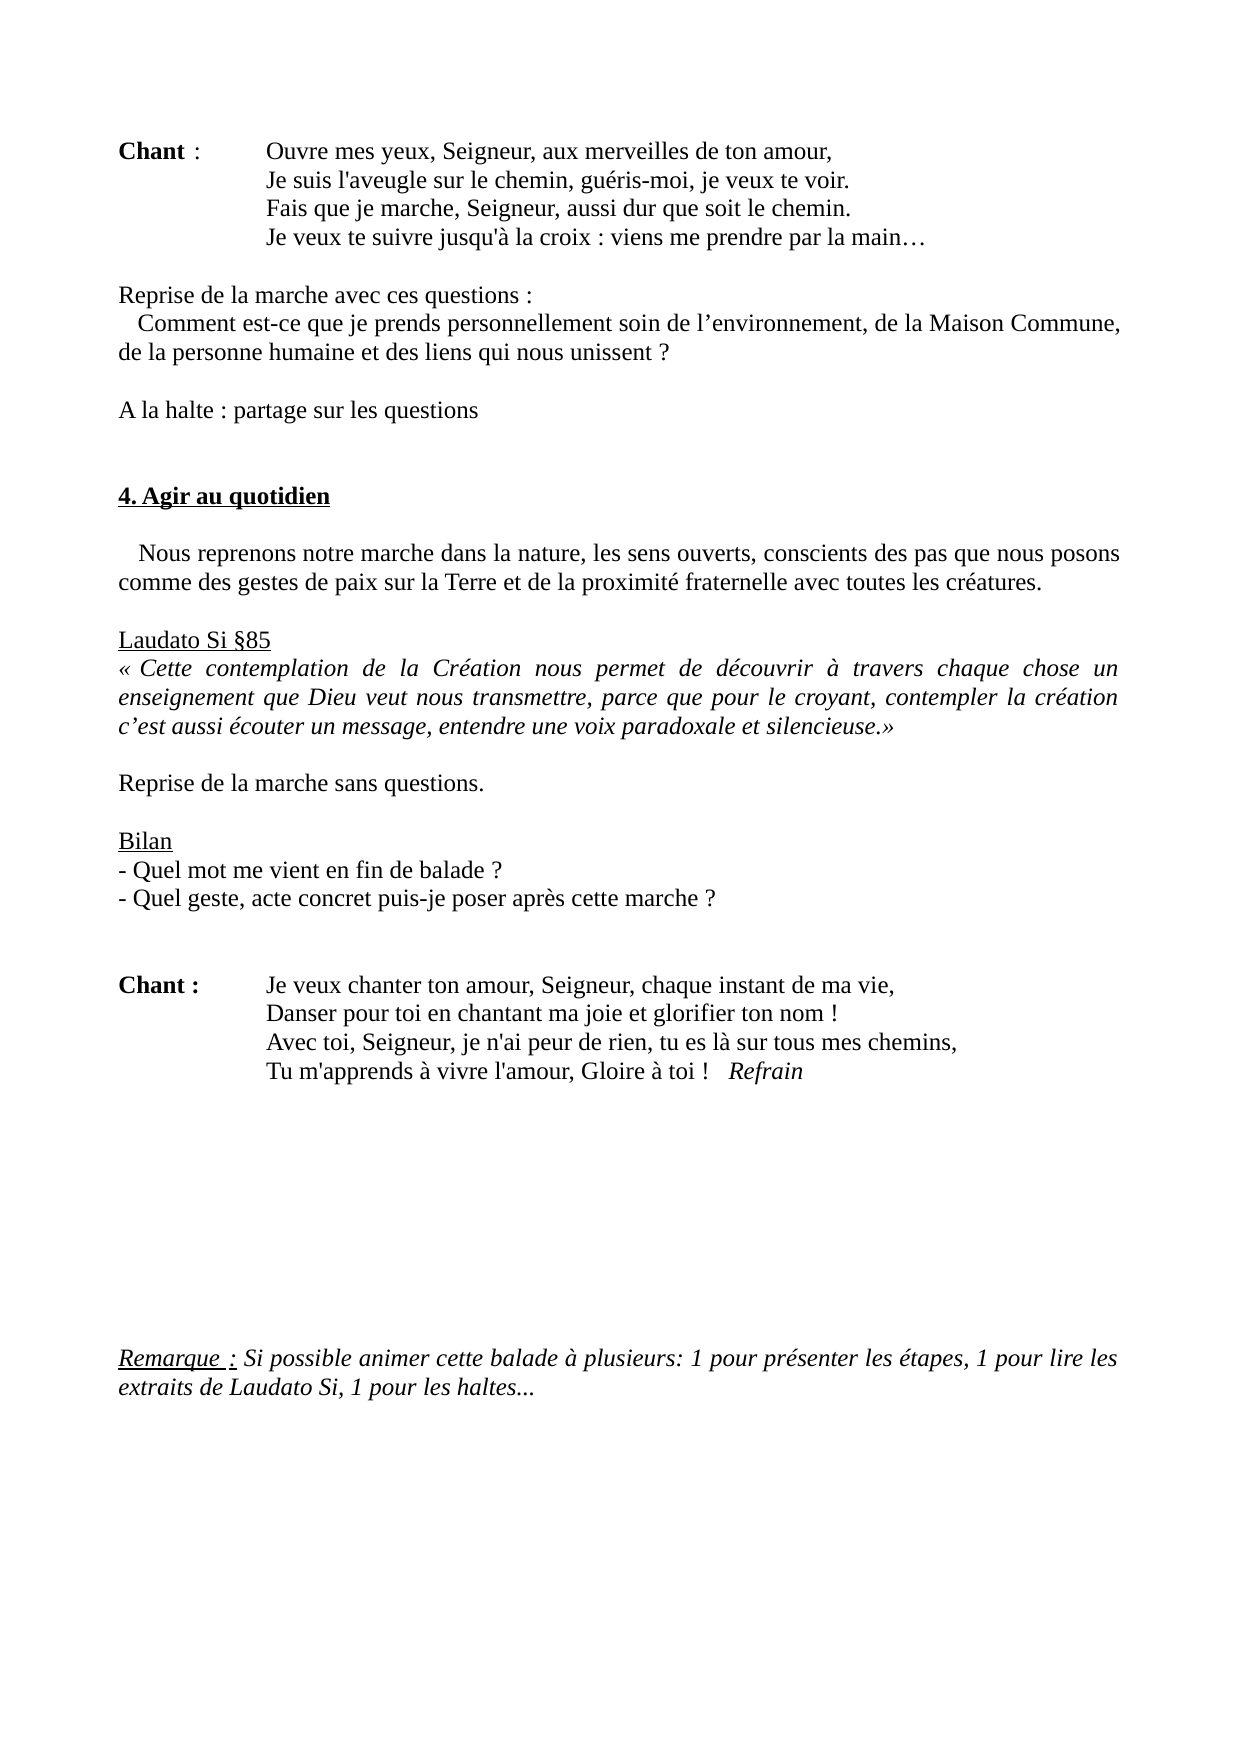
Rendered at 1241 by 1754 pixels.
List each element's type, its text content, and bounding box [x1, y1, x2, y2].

text Reprise de la marche sans questions. [118, 768, 1122, 797]
text Laudato Si §85 [118, 625, 1122, 653]
text « Cette contemplation de la Création nous permet de découvrir à travers chaque chose un enseignement que Dieu veut nous transmettre, parce que pour le croyant, contempler la création c’est aussi écouter un message, entendre une voix paradoxale et silencieuse.» [118, 653, 1122, 740]
text Tu m'apprends à vivre l'amour, Gloire à toi ! Refrain [118, 1056, 1122, 1085]
text Avec toi, Seigneur, je n'ai peur de rien, tu es là sur tous mes chemins, [118, 1027, 1122, 1056]
text Chant : Je veux chanter ton amour, Seigneur, chaque instant de ma vie, [118, 970, 1122, 998]
text 4. Agir au quotidien [118, 481, 1122, 510]
text Je veux te suivre jusqu'à la croix : viens me prendre par la main… [118, 222, 1122, 251]
text - Quel geste, acte concret puis-je poser après cette marche ? [118, 883, 1122, 912]
text Je suis l'aveugle sur le chemin, guéris-moi, je veux te voir. [118, 165, 1122, 193]
text - Quel mot me vient en fin de balade ? [118, 855, 1122, 883]
text Danser pour toi en chantant ma joie et glorifier ton nom ! [118, 998, 1122, 1027]
text Remarque : Si possible animer cette balade à plusieurs: 1 pour présenter les étapes, 1 pour lire les extraits de Laudato Si, 1 pour les haltes... [118, 1343, 1122, 1401]
text Chant : Ouvre mes yeux, Seigneur, aux merveilles de ton amour, [118, 136, 1122, 165]
text Comment est-ce que je prends personnellement soin de l’environnement, de la Maison Commune, de la personne humaine et des liens qui nous unissent ? [118, 308, 1122, 366]
text A la halte : partage sur les questions [118, 395, 1122, 423]
text Reprise de la marche avec ces questions : [118, 280, 1122, 308]
text Bilan [118, 826, 1122, 855]
text Fais que je marche, Seigneur, aussi dur que soit le chemin. [118, 193, 1122, 222]
text Nous reprenons notre marche dans la nature, les sens ouverts, conscients des pas que nous posons comme des gestes de paix sur la Terre et de la proximité fraternelle avec toutes les créatures. [118, 538, 1122, 596]
